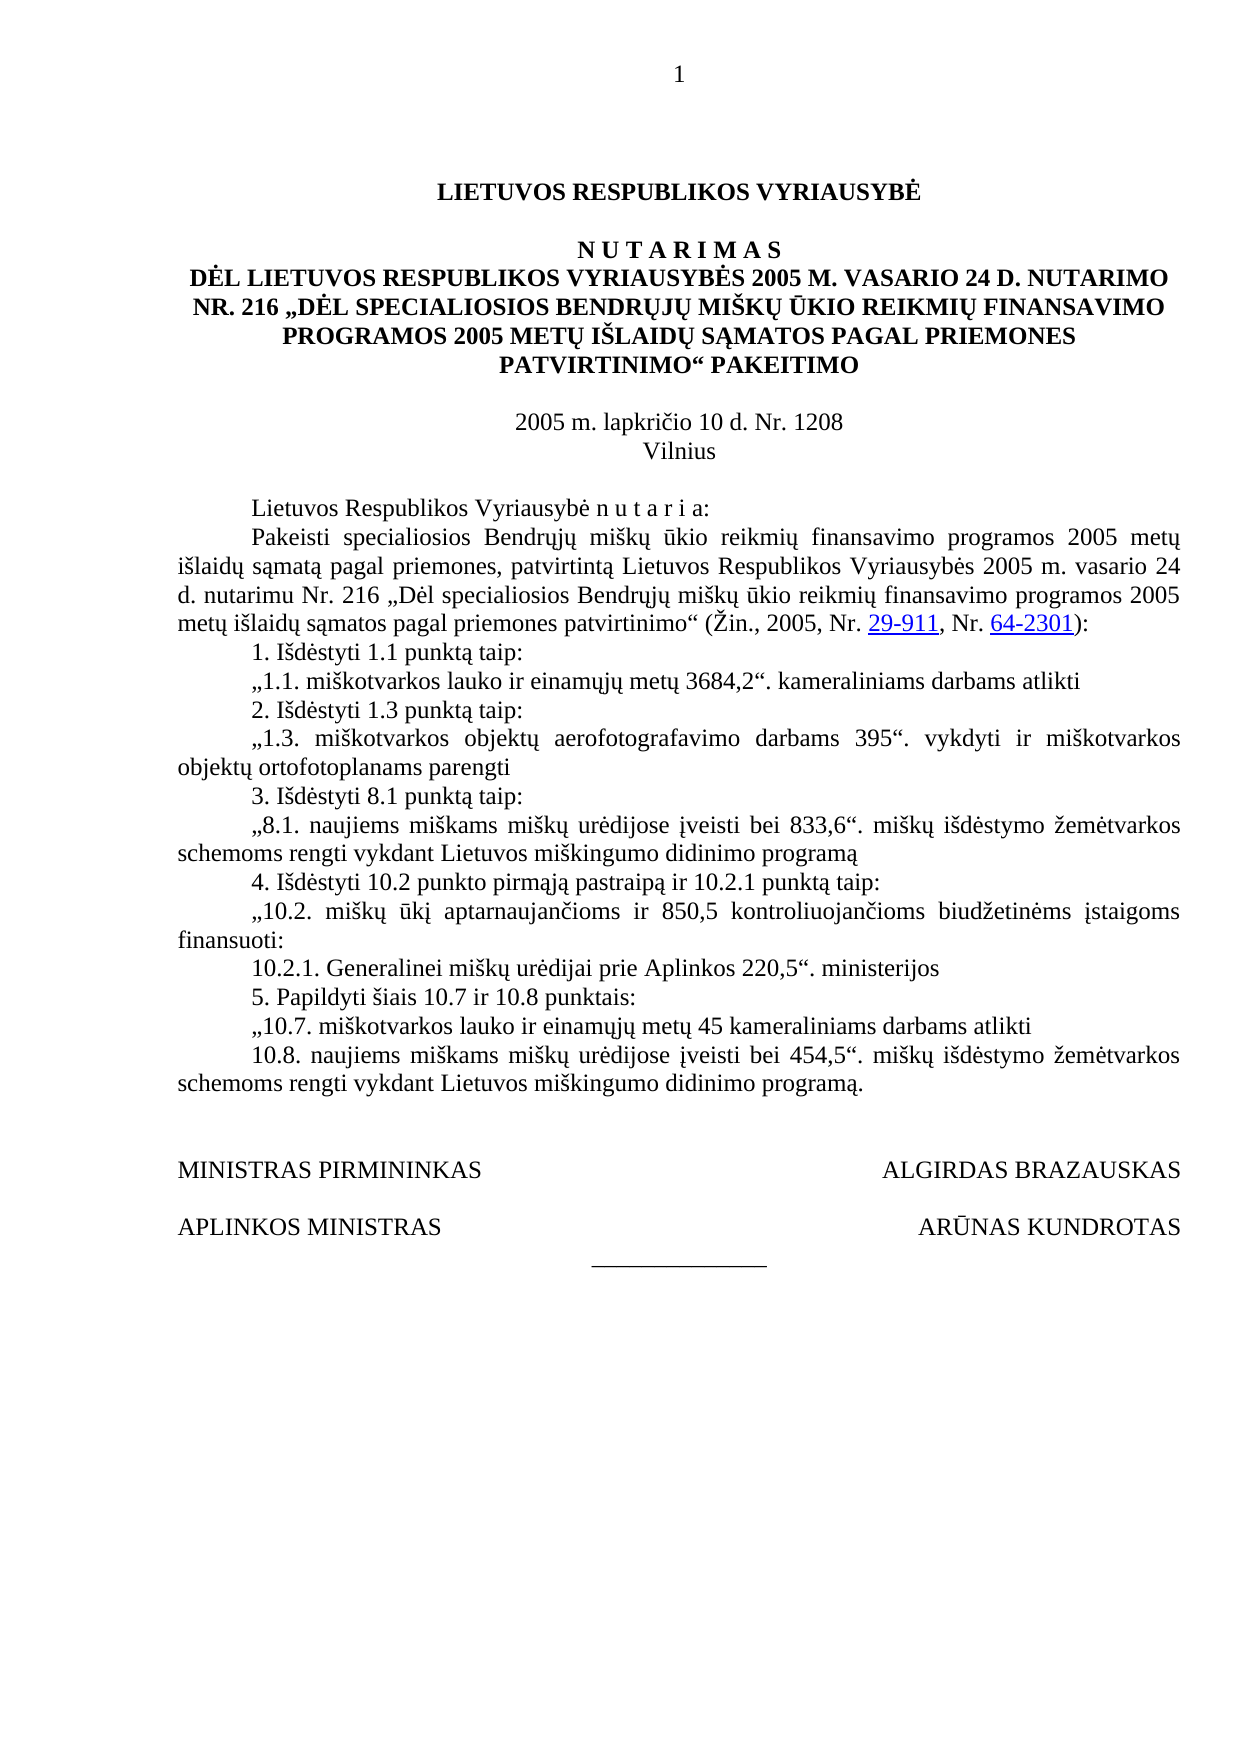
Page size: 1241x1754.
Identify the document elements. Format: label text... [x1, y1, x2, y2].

text 4. Išdėstyti 10.2 punkto pirmąją pastraipą ir 10.2.1 punktą taip: [177, 867, 1181, 896]
text 2. Išdėstyti 1.3 punktą taip: [177, 695, 1181, 723]
text 5. Papildyti šiais 10.7 ir 10.8 punktais: [177, 982, 1181, 1011]
text 2005 m. lapkričio 10 d. Nr. 1208 [177, 407, 1181, 436]
text 3. Išdėstyti 8.1 punktą taip: [177, 781, 1181, 810]
text LIETUVOS RESPUBLIKOS VYRIAUSYBĖ [177, 177, 1181, 206]
text N U T A R I M A S [177, 235, 1181, 263]
text „1.1. miškotvarkos lauko ir einamųjų metų 3684,2“. kameraliniams darbams atlikti [177, 666, 1181, 695]
text 10.8. naujiems miškams miškų urėdijose įveisti bei 454,5“. miškų išdėstymo žemėtvarkos schemoms rengti vykdant Lietuvos miškingumo didinimo programą. [177, 1040, 1181, 1097]
text „10.2. miškų ūkį aptarnaujančioms ir 850,5 kontroliuojančioms biudžetinėms įstaigoms finansuoti: [177, 896, 1181, 953]
text MINISTRAS PIRMININKAS ALGIRDAS BRAZAUSKAS [177, 1155, 1181, 1183]
text ______________ [177, 1241, 1181, 1270]
text Pakeisti specialiosios Bendrųjų miškų ūkio reikmių finansavimo programos 2005 metų išlaidų sąmatą pagal priemones, patvirtintą Lietuvos Respublikos Vyriausybės 2005 m. vasario 24 d. nutarimu Nr. 216 „Dėl specialiosios Bendrųjų miškų ūkio reikmių finansavimo programos 2005 metų išlaidų sąmatos pagal priemones patvirtinimo“ (Žin., 2005, Nr. 29-911, Nr. 64-2301): [177, 522, 1181, 637]
text APLINKOS MINISTRAS ARŪNAS KUNDROTAS [177, 1212, 1181, 1241]
text „8.1. naujiems miškams miškų urėdijose įveisti bei 833,6“. miškų išdėstymo žemėtvarkos schemoms rengti vykdant Lietuvos miškingumo didinimo programą [177, 810, 1181, 867]
text DĖL LIETUVOS RESPUBLIKOS VYRIAUSYBĖS 2005 M. VASARIO 24 D. NUTARIMO NR. 216 „DĖL SPECIALIOSIOS BENDRŲJŲ MIŠKŲ ŪKIO REIKMIŲ FINANSAVIMO PROGRAMOS 2005 METŲ IŠLAIDŲ SĄMATOS PAGAL PRIEMONES PATVIRTINIMO“ PAKEITIMO [177, 263, 1181, 378]
text Vilnius [177, 436, 1181, 465]
text 10.2.1. Generalinei miškų urėdijai prie Aplinkos 220,5“. ministerijos [177, 953, 1181, 982]
text „10.7. miškotvarkos lauko ir einamųjų metų 45 kameraliniams darbams atlikti [177, 1011, 1181, 1040]
text 1. Išdėstyti 1.1 punktą taip: [177, 637, 1181, 666]
text „1.3. miškotvarkos objektų aerofotografavimo darbams 395“. vykdyti ir miškotvarkos objektų ortofotoplanams parengti [177, 723, 1181, 781]
text Lietuvos Respublikos Vyriausybė nutaria: [177, 493, 1181, 522]
